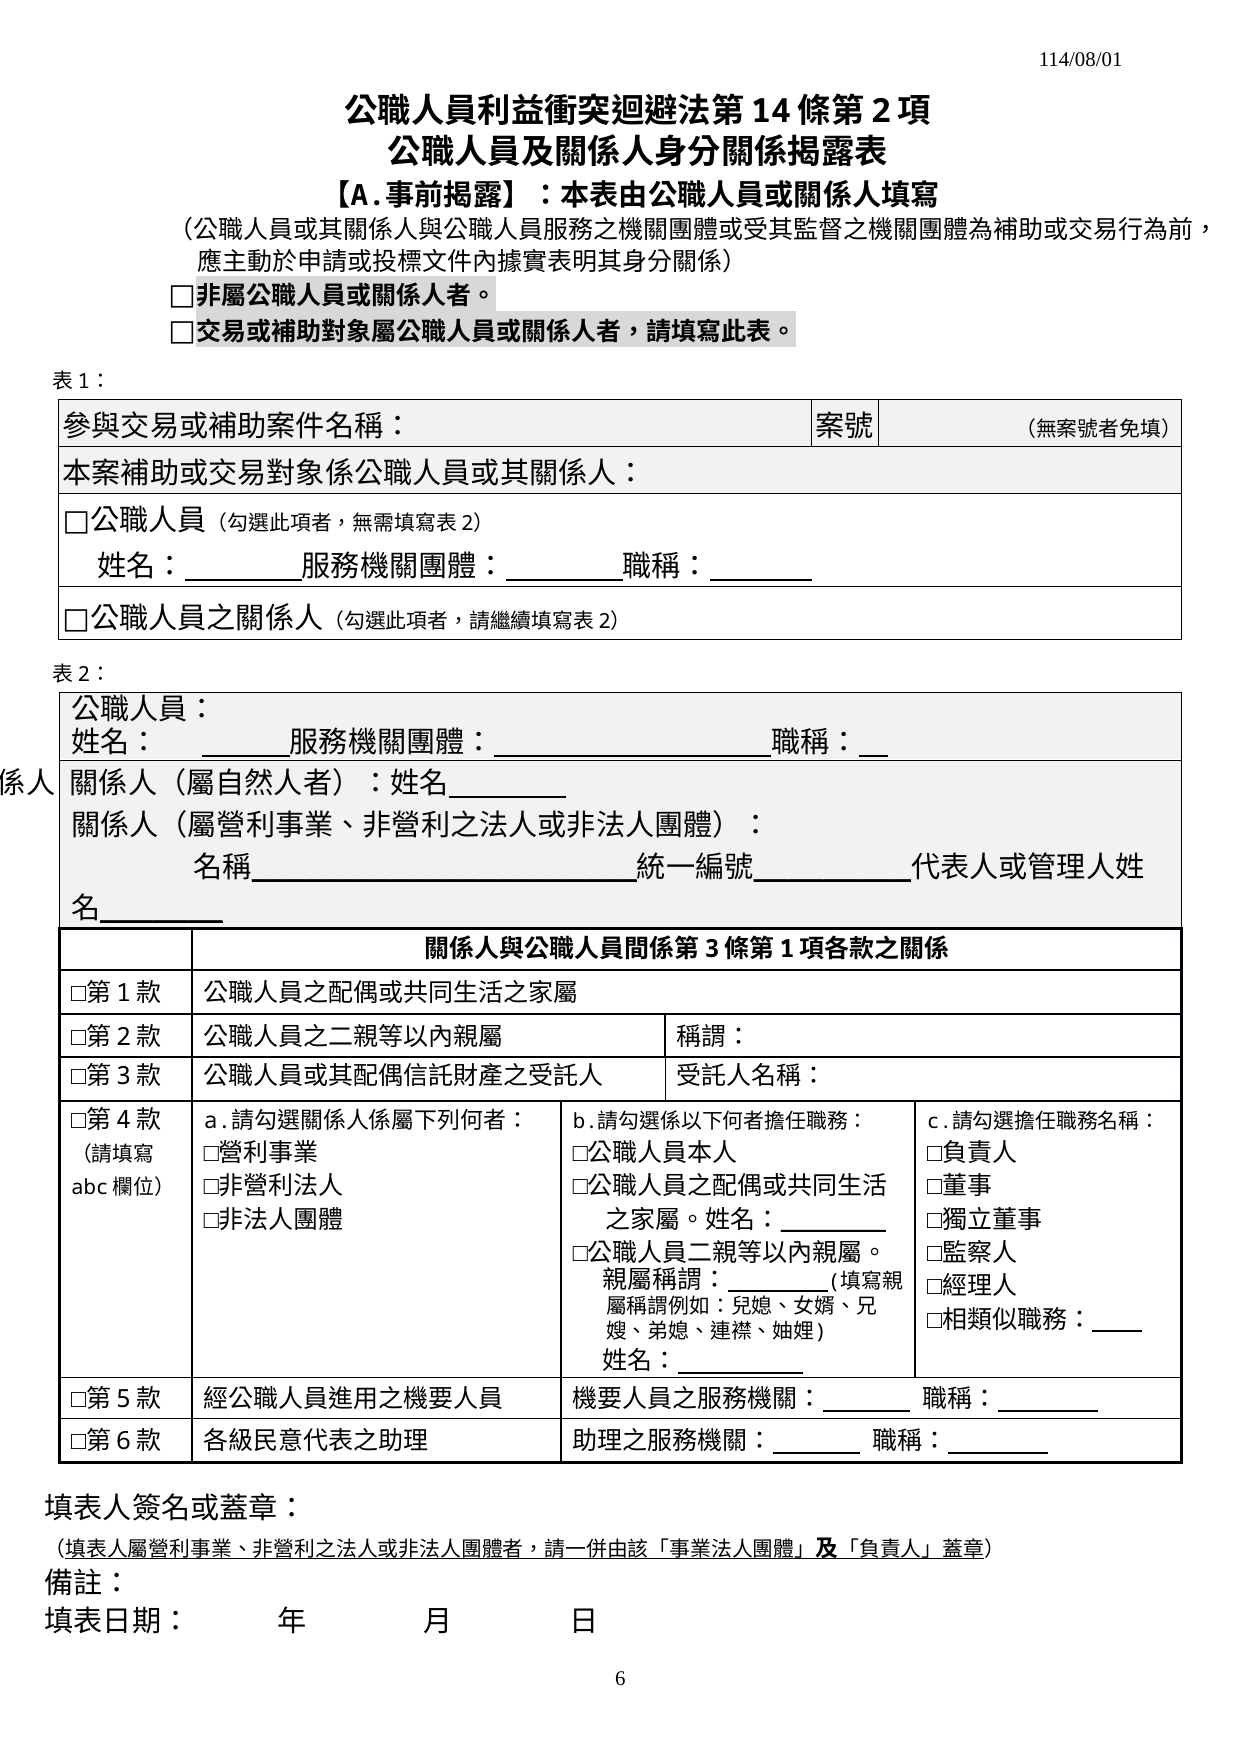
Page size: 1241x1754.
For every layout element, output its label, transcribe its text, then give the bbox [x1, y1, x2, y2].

table_cell 機要人員之服務機關： 職稱： [562, 1378, 1180, 1417]
table_cell b.請勾選係以下何者擔任職務： □公職人員本人 □公職人員之配偶或共同生活之家屬。姓名：_______ □公職人員二親等以內親屬。 親屬稱謂： (填寫親屬稱謂例如：兒媳、女婿、兄嫂、弟媳、連襟、妯娌) 姓名： [562, 1102, 914, 1376]
text （填表人屬營利事業、非營利之法人或非法人團體者，請一併由該「事業法人團體」及「負責人」蓋章） [44, 1526, 1122, 1564]
table_cell □第2款 [61, 1015, 191, 1056]
text 表1： [15, 347, 1201, 399]
table_cell □公職人員（勾選此項者，無需填寫表2） 姓名： 服務機關團體： 職稱： [59, 494, 1181, 586]
text 表2： [15, 640, 1122, 692]
text 填表日期： 年 月 日 [44, 1601, 1122, 1639]
table_cell 助理之服務機關： 職稱： [562, 1419, 1180, 1461]
table_cell a.請勾選關係人係屬下列何者： □營利事業 □非營利法人 □非法人團體 [193, 1102, 560, 1376]
table_cell 公職人員之二親等以內親屬 [193, 1015, 664, 1056]
table_cell 關係人 關係人（屬自然人者）：姓名 關係人（屬營利事業、非營利之法人或非法人團體）： 名稱______________________統一編號_________代表人或管理人姓名_______ [60, 761, 1181, 927]
table_cell 關係人與公職人員間係第3條第1項各款之關係 [193, 930, 1180, 969]
table_cell 本案補助或交易對象係公職人員或其關係人： [59, 447, 1181, 493]
text （公職人員或其關係人與公職人員服務之機關團體或受其監督之機關團體為補助或交易行為前，應主動於申請或投標文件內據實表明其身分關係） [168, 214, 1196, 276]
text 備註： [44, 1564, 1122, 1601]
table_cell [61, 930, 191, 969]
text 【A.事前揭露】：本表由公職人員或關係人填寫 [15, 172, 1240, 214]
table_header 公職人員： 姓名： 服務機關團體： 職稱： [60, 693, 1181, 759]
table_cell □公職人員之關係人（勾選此項者，請繼續填寫表2） [59, 587, 1181, 639]
table_cell c.請勾選擔任職務名稱： □負責人 □董事 □獨立董事 □監察人 □經理人 □相類似職務： [916, 1102, 1180, 1376]
table_header （無案號者免填） [879, 400, 1181, 446]
text 公職人員利益衝突迴避法第14條第2項 [15, 89, 1240, 130]
table_header 案號 [812, 400, 878, 446]
text □交易或補助對象屬公職人員或關係人者，請填寫此表。 [168, 312, 1196, 347]
table_cell 受託人名稱： [666, 1058, 1180, 1100]
table_cell 公職人員或其配偶信託財產之受託人 [193, 1058, 665, 1100]
table_header 參與交易或補助案件名稱： [59, 400, 811, 446]
table_cell □第3款 [61, 1058, 191, 1100]
table_cell 各級民意代表之助理 [193, 1419, 560, 1461]
table_cell 公職人員之配偶或共同生活之家屬 [193, 971, 1180, 1013]
table_cell □第5款 [61, 1378, 191, 1417]
text 公職人員及關係人身分關係揭露表 [15, 130, 1240, 172]
text □非屬公職人員或關係人者。 [168, 276, 1196, 312]
text 填表人簽名或蓋章： [44, 1489, 1122, 1526]
table_cell 經公職人員進用之機要人員 [193, 1378, 560, 1417]
table_cell □第6款 [61, 1419, 191, 1461]
table_cell 稱謂： [666, 1015, 1180, 1056]
table_cell □第4款 （請填寫abc欄位） [61, 1102, 191, 1376]
table_cell □第1款 [61, 971, 191, 1013]
